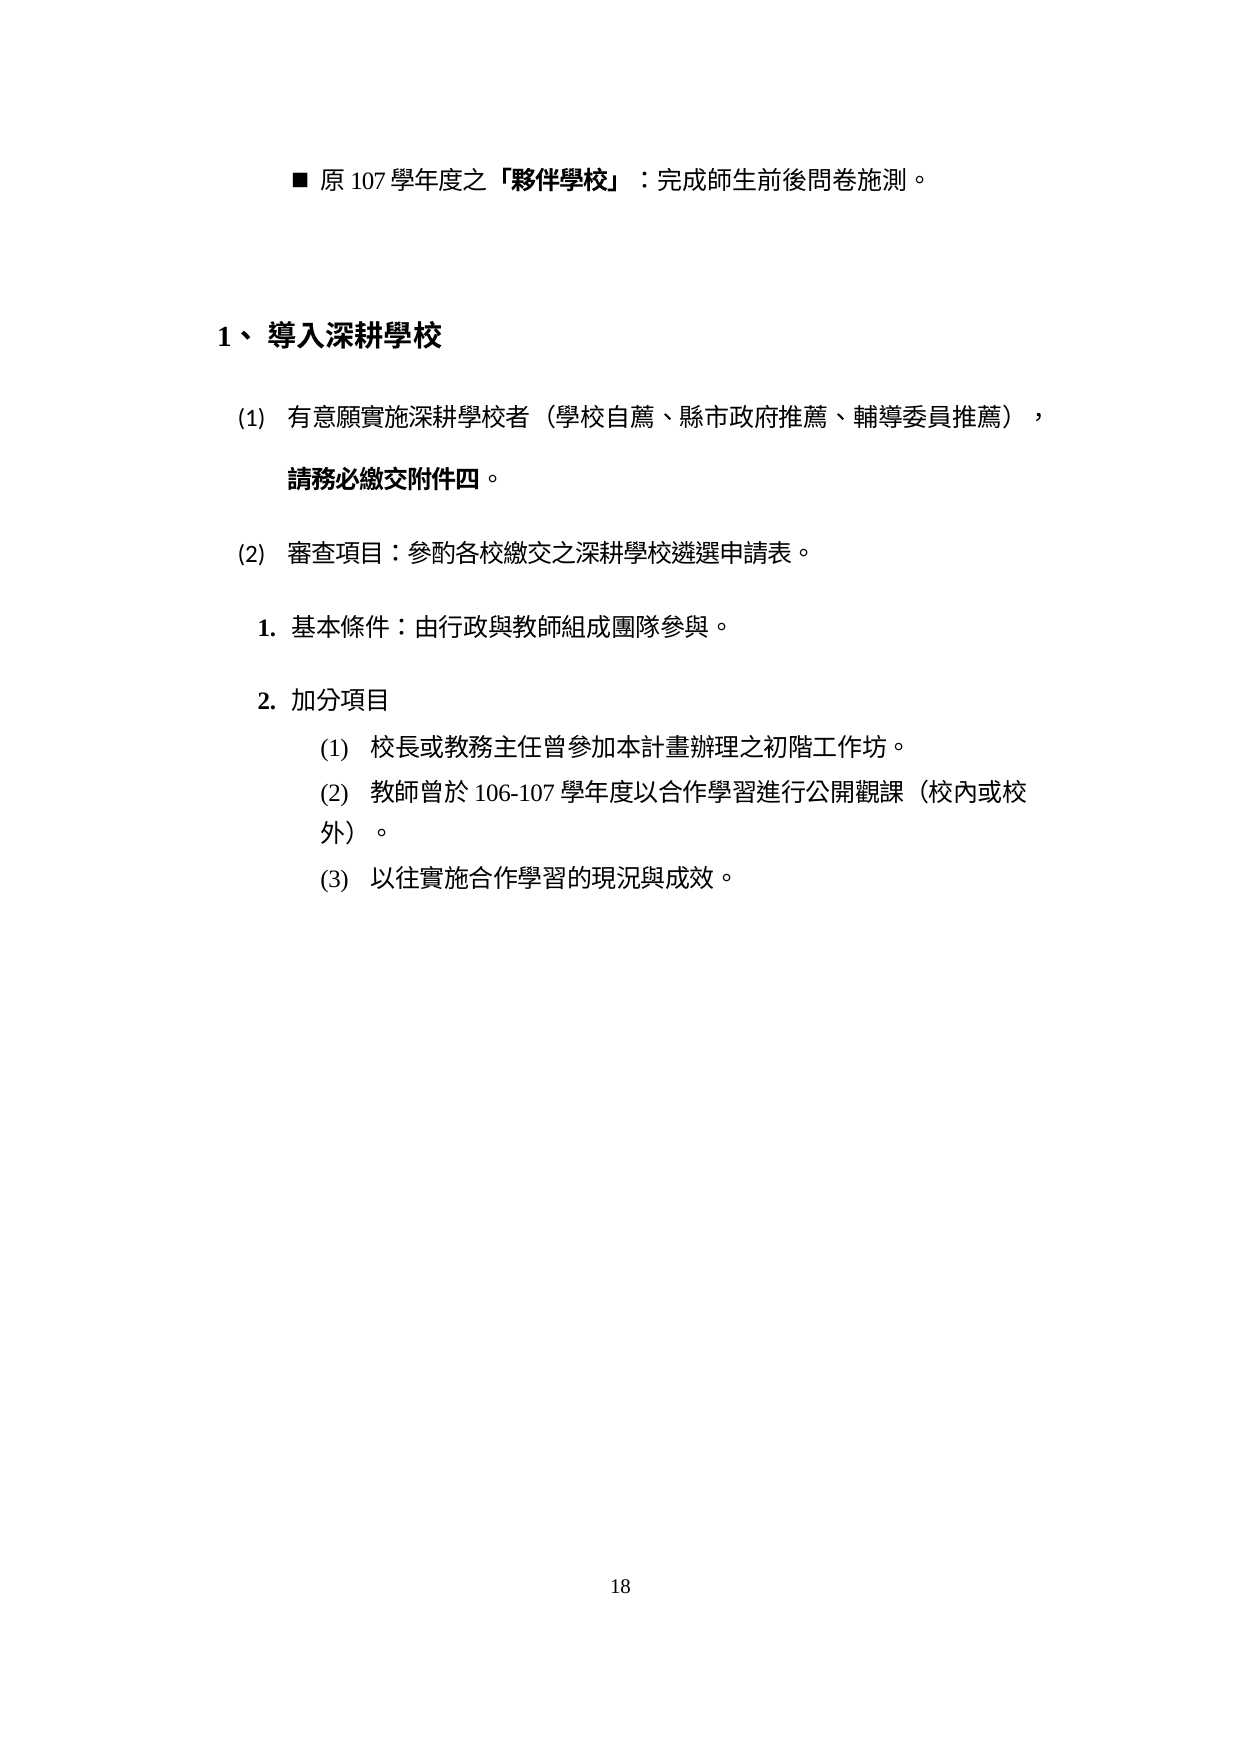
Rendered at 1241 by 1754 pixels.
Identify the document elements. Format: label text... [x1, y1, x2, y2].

list 基本條件：由行政與教師組成團隊參與。 [257, 583, 1053, 646]
list 導入深耕學校 [217, 292, 1053, 355]
list 有意願實施深耕學校者（學校自薦、縣市政府推薦、輔導委員推薦），請務必繳交附件四。 [237, 373, 1053, 498]
list 審查項目：參酌各校繳交之深耕學校遴選申請表。 [237, 510, 1053, 572]
list 教師曾於106-107學年度以合作學習進行公開觀課（校內或校外）。 [320, 768, 1053, 851]
list 加分項目 [257, 657, 1053, 720]
list 以往實施合作學習的現況與成效。 [320, 854, 1053, 896]
list 原107學年度之「夥伴學校」：完成師生前後問卷施測。 [291, 137, 1053, 200]
list 校長或教務主任曾參加本計畫辦理之初階工作坊。 [320, 723, 1053, 764]
